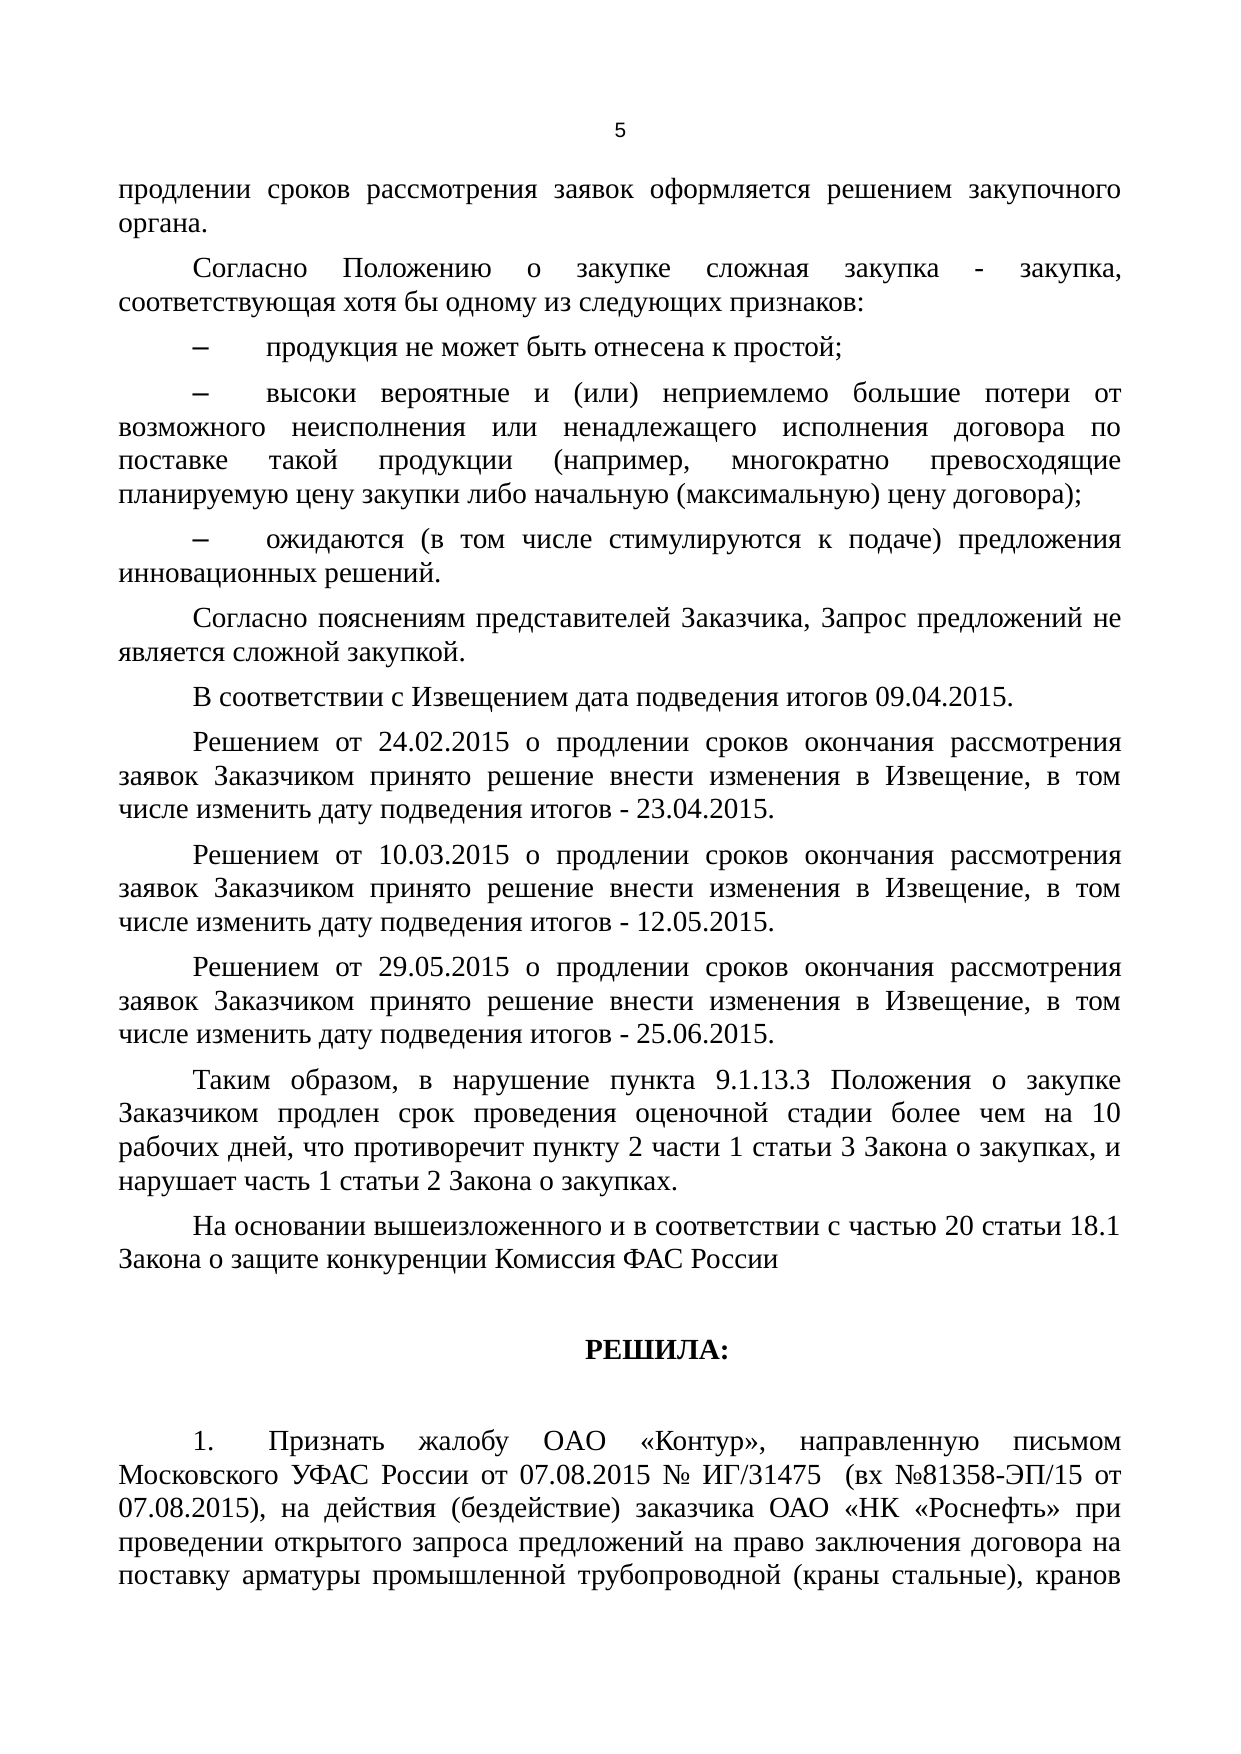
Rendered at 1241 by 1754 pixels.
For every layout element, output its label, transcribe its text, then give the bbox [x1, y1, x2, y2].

list продукция не может быть отнесена к простой; [118, 329, 1122, 363]
list ожидаются (в том числе стимулируются к подаче) предложения инновационных решений. [118, 521, 1122, 588]
list высоки вероятные и (или) неприемлемо большие потери от возможного неисполнения или ненадлежащего исполнения договора по поставке такой продукции (например, многократно превосходящие планируемую цену закупки либо начальную (максимальную) цену договора); [118, 375, 1122, 509]
text Таким образом, в нарушение пункта 9.1.13.3 Положения о закупке Заказчиком продлен срок проведения оценочной стадии более чем на 10 рабочих дней, что противоречит пункту 2 части 1 статьи 3 Закона о закупках, и нарушает часть 1 статьи 2 Закона о закупках. [118, 1062, 1122, 1196]
text Согласно пояснениям представителей Заказчика, Запрос предложений не является сложной закупкой. [118, 600, 1122, 667]
text продлении сроков рассмотрения заявок оформляется решением закупочного органа. [118, 172, 1122, 239]
text Решением от 29.05.2015 о продлении сроков окончания рассмотрения заявок Заказчиком принято решение внести изменения в Извещение, в том числе изменить дату подведения итогов - 25.06.2015. [118, 949, 1122, 1050]
text На основании вышеизложенного и в соответствии с частью 20 статьи 18.1 Закона о защите конкуренции Комиссия ФАС России [118, 1208, 1122, 1275]
text Согласно Положению о закупке сложная закупка - закупка, соответствующая хотя бы одному из следующих признаков: [118, 251, 1122, 318]
text Решением от 24.02.2015 о продлении сроков окончания рассмотрения заявок Заказчиком принято решение внести изменения в Извещение, в том числе изменить дату подведения итогов - 23.04.2015. [118, 724, 1122, 825]
text РЕШИЛА: [118, 1332, 1122, 1366]
text В соответствии с Извещением дата подведения итогов 09.04.2015. [118, 679, 1122, 713]
text Решением от 10.03.2015 о продлении сроков окончания рассмотрения заявок Заказчиком принято решение внести изменения в Извещение, в том числе изменить дату подведения итогов - 12.05.2015. [118, 837, 1122, 938]
list Признать жалобу ОАО «Контур», направленную письмом Московского УФАС России от 07.08.2015 № ИГ/31475 (вх №81358-ЭП/15 от 07.08.2015), на действия (бездействие) заказчика ОАО «НК «Роснефть» при проведении открытого запроса предложений на право заключения договора на поставку арматуры промышленной трубопроводной (краны стальные), кранов [118, 1423, 1122, 1591]
